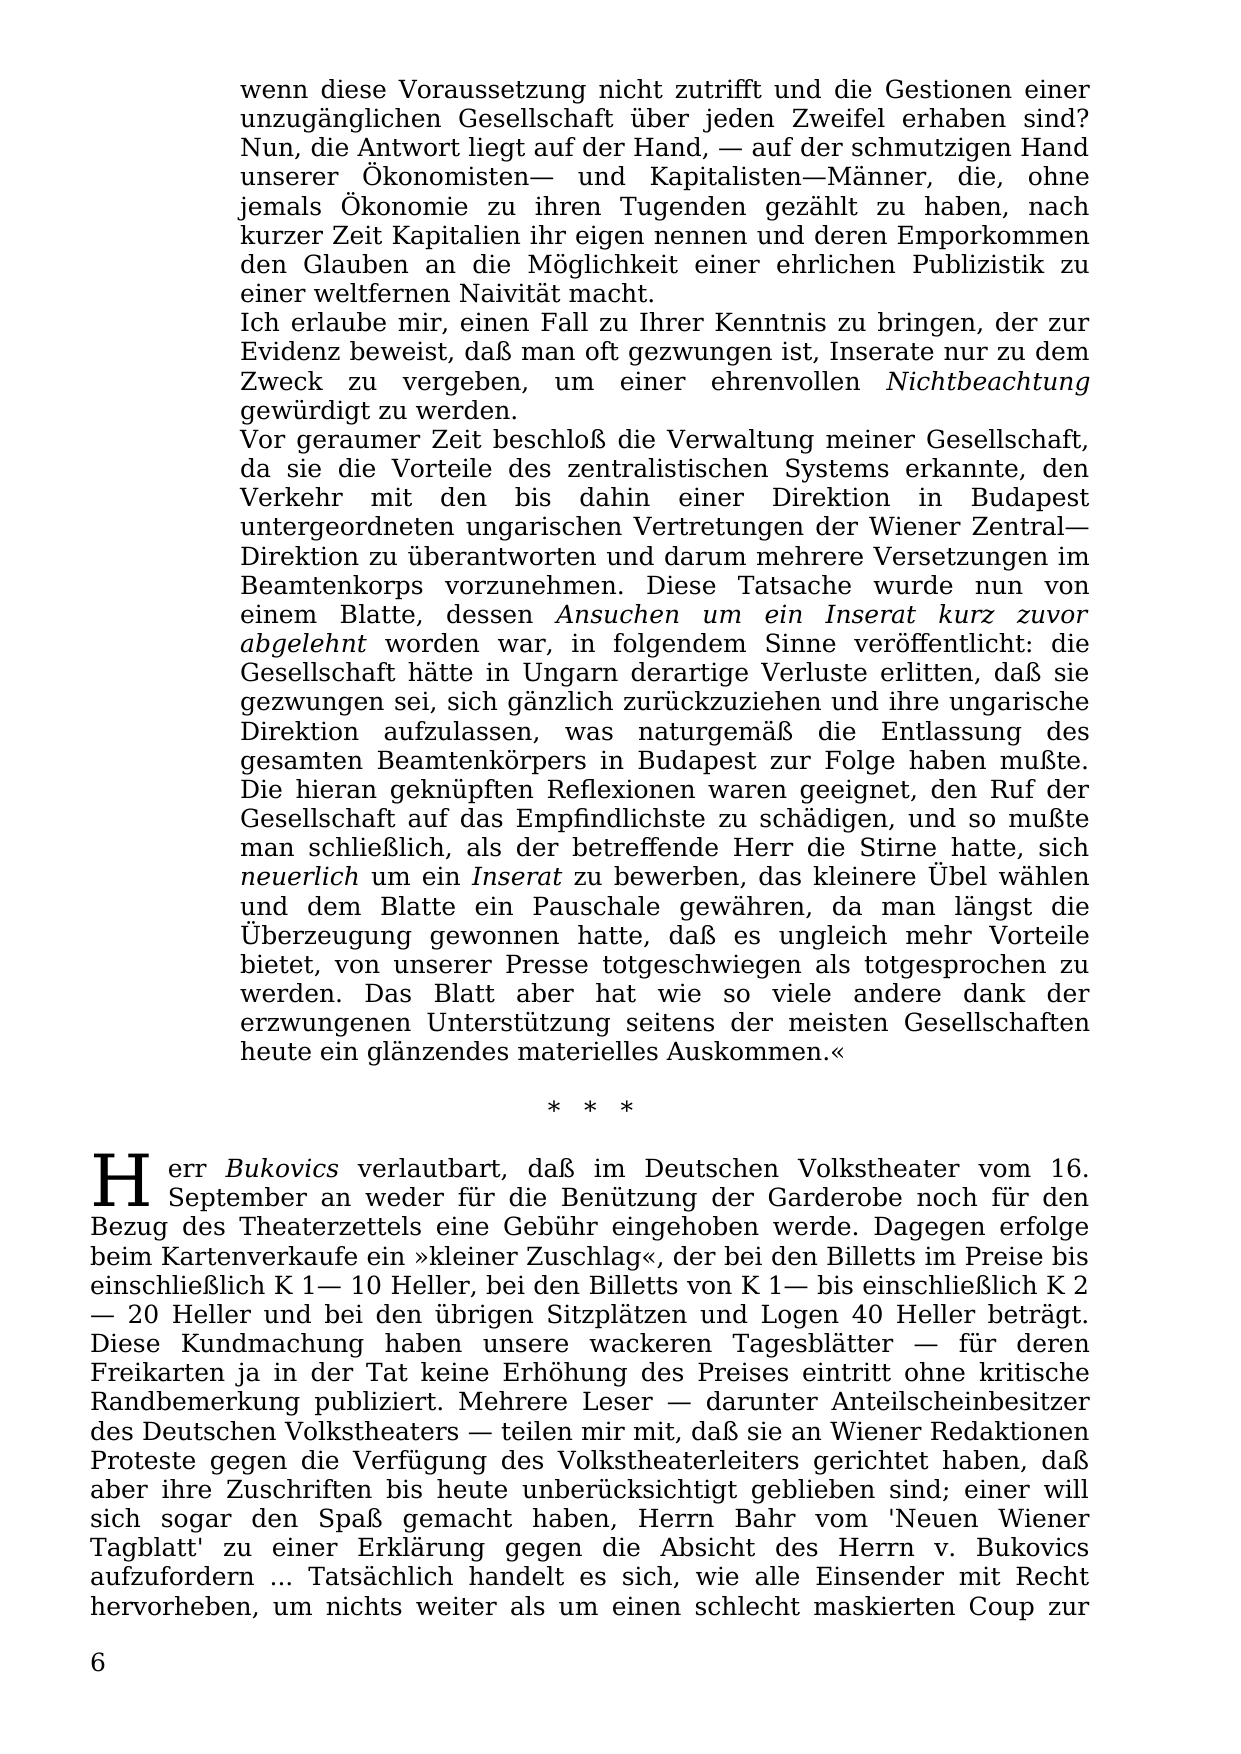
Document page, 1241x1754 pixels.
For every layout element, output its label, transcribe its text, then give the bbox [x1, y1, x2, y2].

text Ich erlaube mir, einen Fall zu Ihrer Kenntnis zu bringen, der zur Evidenz beweist, daß man oft gezwungen ist, Inserate nur zu dem Zweck zu vergeben, um einer ehrenvollen Nichtbeachtung gewürdigt zu werden. [240, 308, 1091, 425]
text * * * [90, 1096, 1091, 1125]
text Vor geraumer Zeit beschloß die Verwaltung meiner Gesellschaft, da sie die Vorteile des zentralistischen Systems erkannte, den Verkehr mit den bis dahin einer Direktion in Budapest untergeordneten ungarischen Vertretungen der Wiener Zentral—Direktion zu überantworten und darum mehrere Versetzungen im Beamtenkorps vorzunehmen. Diese Tatsache wurde nun von einem Blatte, dessen Ansuchen um ein Inserat kurz zuvor abgelehnt worden war, in folgendem Sinne veröffentlicht: die Gesellschaft hätte in Ungarn derartige Verluste erlitten, daß sie gezwungen sei, sich gänzlich zurückzuziehen und ihre ungarische Direktion aufzulassen, was naturgemäß die Entlassung des gesamten Beamtenkörpers in Budapest zur Folge haben mußte. Die hieran geknüpften Reflexionen waren geeignet, den Ruf der Gesellschaft auf das Empfindlichste zu schädigen, und so mußte man schließlich, als der betreffende Herr die Stirne hatte, sich neuerlich um ein Inserat zu bewerben, das kleinere Übel wählen und dem Blatte ein Pauschale gewähren, da man längst die Überzeugung gewonnen hatte, daß es ungleich mehr Vorteile bietet, von unserer Presse totgeschwiegen als totgesprochen zu werden. Das Blatt aber hat wie so viele andere dank der erzwungenen Unterstützung seitens der meisten Gesellschaften heute ein glänzendes materielles Auskommen.« [240, 425, 1091, 1067]
text wenn diese Voraussetzung nicht zutrifft und die Gestionen einer unzugänglichen Gesellschaft über jeden Zweifel erhaben sind? Nun, die Antwort liegt auf der Hand, — auf der schmutzigen Hand unserer Ökonomisten— und Kapitalisten—Männer, die, ohne jemals Ökonomie zu ihren Tugenden gezählt zu haben, nach kurzer Zeit Kapitalien ihr eigen nennen und deren Emporkommen den Glauben an die Möglichkeit einer ehrlichen Publizistik zu einer weltfernen Naivität macht. [240, 75, 1091, 308]
text Herr Bukovics verlautbart, daß im Deutschen Volkstheater vom 16. September an weder für die Benützung der Garderobe noch für den Bezug des Theaterzettels eine Gebühr eingehoben werde. Dagegen erfolge beim Kartenverkaufe ein »kleiner Zuschlag«, der bei den Billetts im Preise bis einschließlich K 1— 10 Heller, bei den Billetts von K 1— bis einschließlich K 2— 20 Heller und bei den übrigen Sitzplätzen und Logen 40 Heller beträgt. Diese Kundmachung haben unsere wackeren Tagesblätter — für deren Freikarten ja in der Tat keine Erhöhung des Preises eintritt ohne kritische Randbemerkung publiziert. Mehrere Leser — darunter Anteilscheinbesitzer des Deutschen Volkstheaters — teilen mir mit, daß sie an Wiener Redaktionen Proteste gegen die Verfügung des Volkstheaterleiters gerichtet haben, daß aber ihre Zuschriften bis heute unberücksichtigt geblieben sind; einer will sich sogar den Spaß gemacht haben, Herrn Bahr vom 'Neuen Wiener Tagblatt' zu einer Erklärung gegen die Absicht des Herrn v. Bukovics aufzufordern ... Tatsächlich handelt es sich, wie alle Einsender mit Recht hervorheben, um nichts weiter als um einen schlecht maskierten Coup zur [90, 1154, 1091, 1621]
